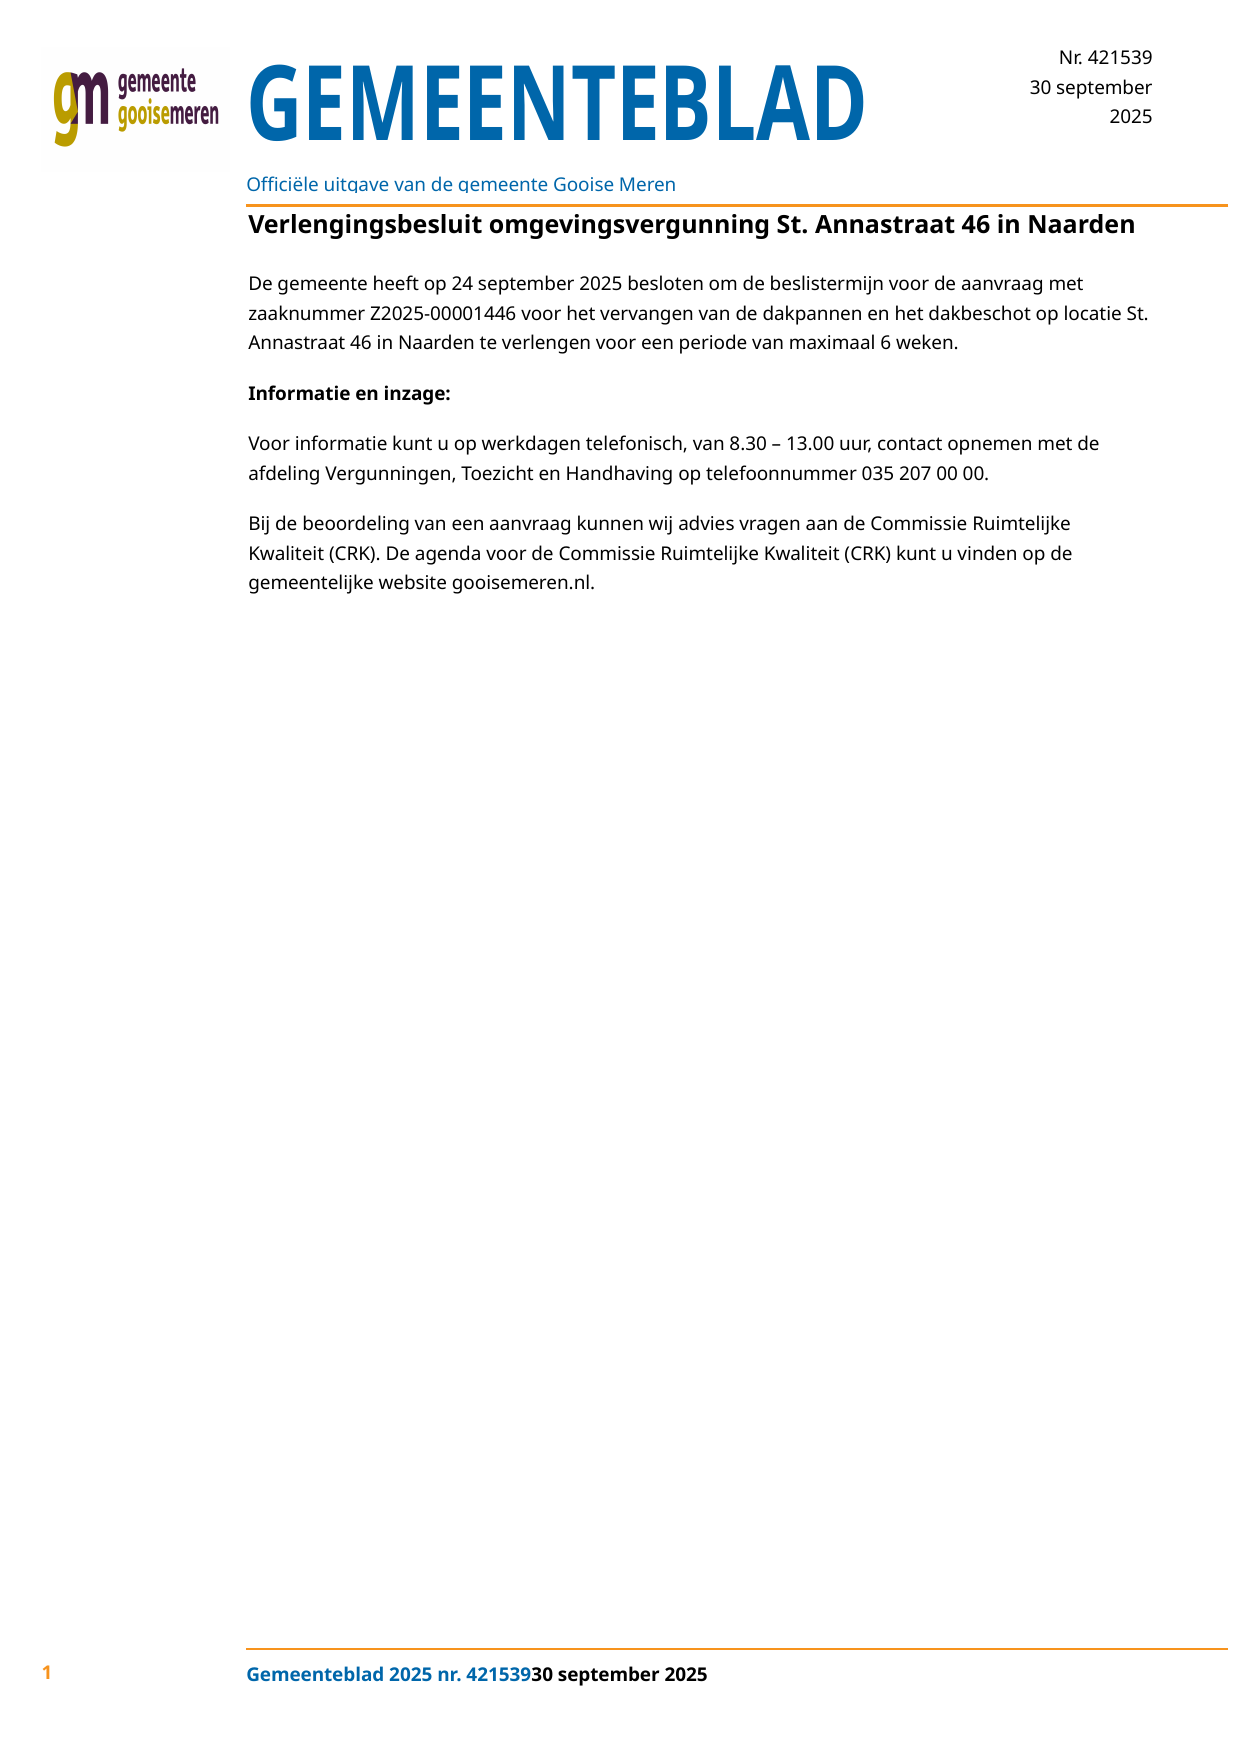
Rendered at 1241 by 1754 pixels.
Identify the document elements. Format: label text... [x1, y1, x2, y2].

text Verlengingsbesluit omgevingsvergunning St. Annastraat 46 in Naarden [248, 207, 1152, 241]
text Voor informatie kunt u op werkdagen telefonisch, van 8.30 – 13.00 uur, contact opnemen met de afdeling Vergunningen, Toezicht en Handhaving op telefoonnummer 035 207 00 00. [248, 430, 1152, 486]
text Bij de beoordeling van een aanvraag kunnen wij advies vragen aan de Commissie Ruimtelijke Kwaliteit (CRK). De agenda voor de Commissie Ruimtelijke Kwaliteit (CRK) kunt u vinden op de gemeentelijke website gooisemeren.nl. [248, 510, 1152, 595]
text De gemeente heeft op 24 september 2025 besloten om de beslistermijn voor de aanvraag met zaaknummer Z2025-00001446 voor het vervangen van de dakpannen en het dakbeschot op locatie St. Annastraat 46 in Naarden te verlengen voor een periode van maximaal 6 weken. [248, 270, 1152, 355]
picture [41, 47, 231, 172]
text Informatie en inzage: [248, 380, 1152, 406]
